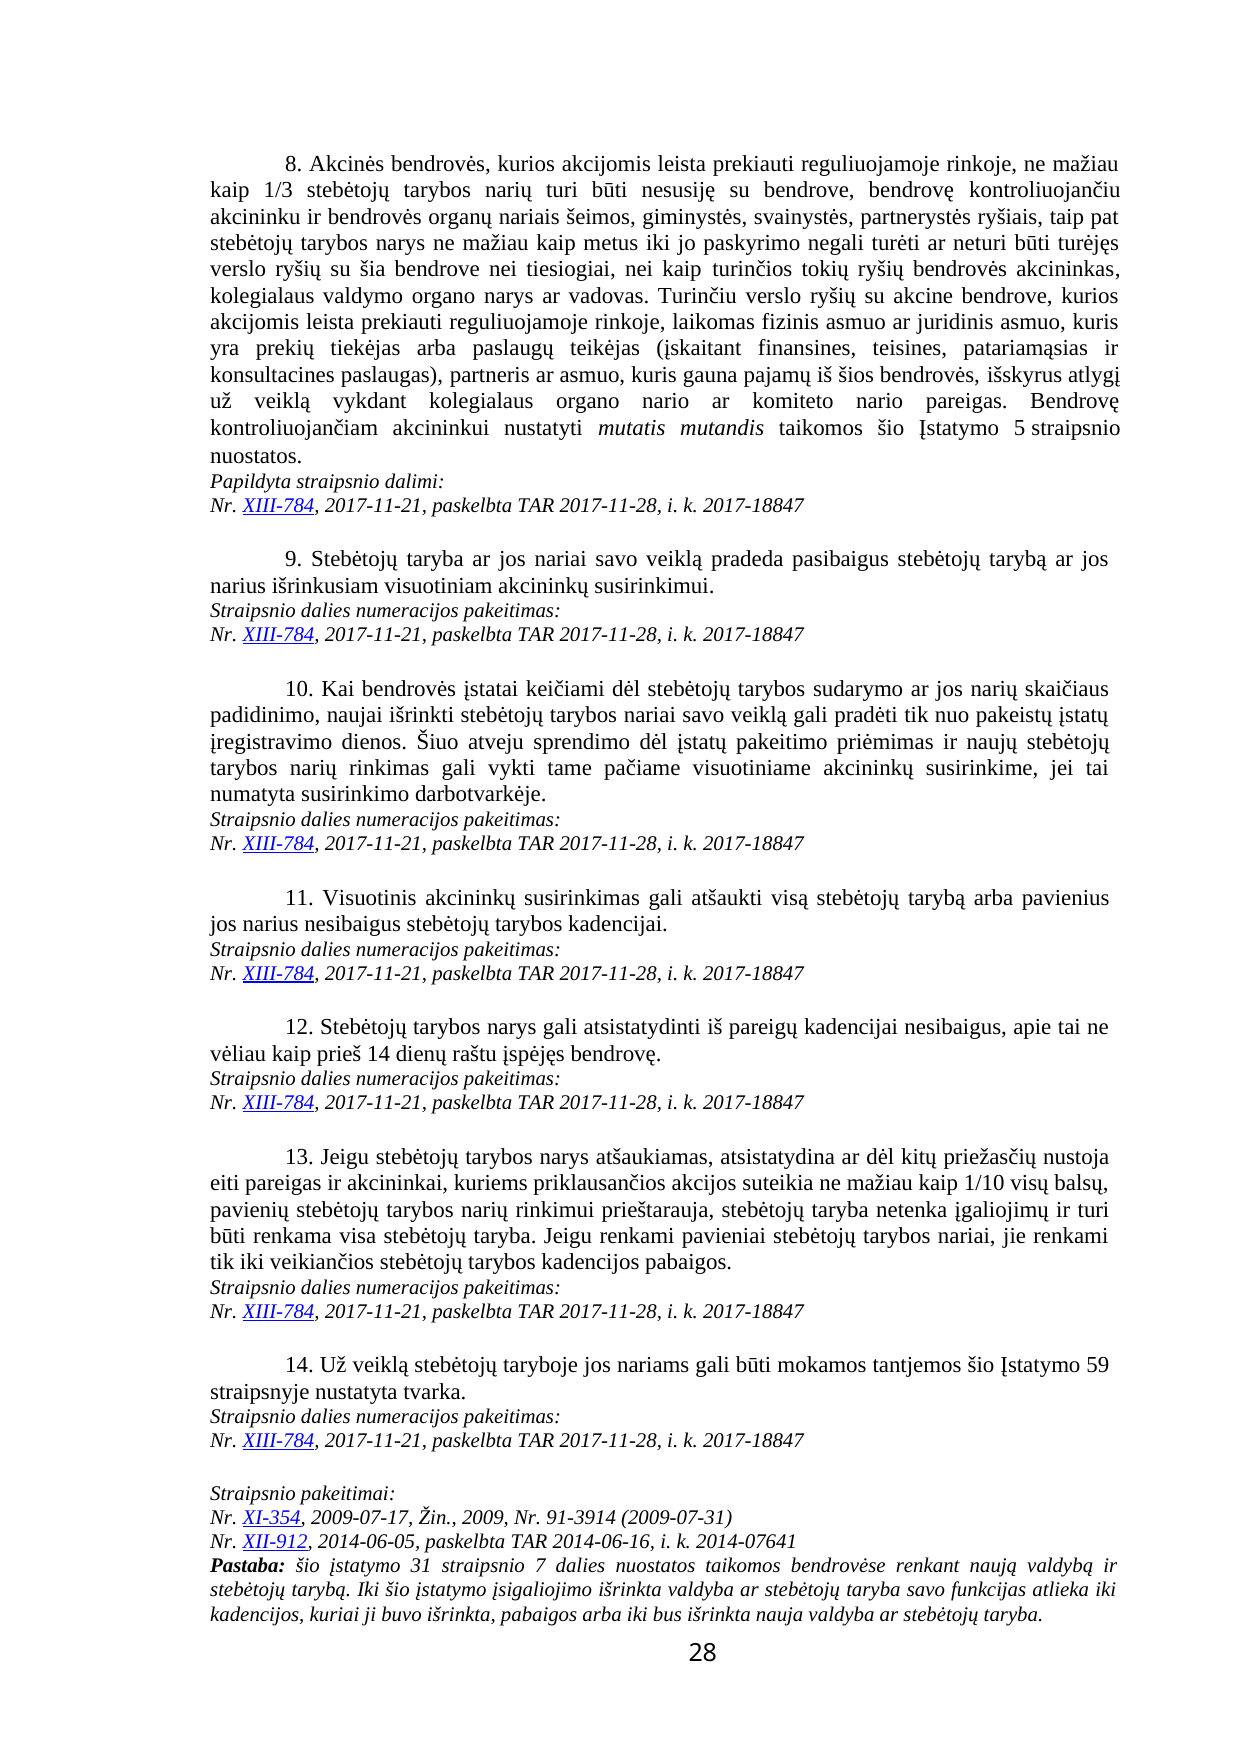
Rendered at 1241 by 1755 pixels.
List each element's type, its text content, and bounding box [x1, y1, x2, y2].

text Straipsnio dalies numeracijos pakeitimas: [210, 1404, 1120, 1428]
text 11. Visuotinis akcininkų susirinkimas gali atšaukti visą stebėtojų tarybą arba pavienius jos narius nesibaigus stebėtojų tarybos kadencijai. [210, 884, 1111, 936]
text 9. Stebėtojų taryba ar jos nariai savo veiklą pradeda pasibaigus stebėtojų tarybą ar jos narius išrinkusiam visuotiniam akcininkų susirinkimui. [210, 546, 1111, 598]
text Nr. XIII-784, 2017-11-21, paskelbta TAR 2017-11-28, i. k. 2017-18847 [210, 622, 1120, 646]
text Papildyta straipsnio dalimi: [210, 469, 1120, 493]
text Straipsnio pakeitimai: [210, 1481, 1120, 1505]
text Nr. XI-354, 2009-07-17, Žin., 2009, Nr. 91-3914 (2009-07-31) [210, 1505, 1120, 1529]
text 14. Už veiklą stebėtojų taryboje jos nariams gali būti mokamos tantjemos šio Įstatymo 59 straipsnyje nustatyta tvarka. [210, 1352, 1111, 1404]
text Straipsnio dalies numeracijos pakeitimas: [210, 936, 1120, 961]
text 12. Stebėtojų tarybos narys gali atsistatydinti iš pareigų kadencijai nesibaigus, apie tai ne vėliau kaip prieš 14 dienų raštu įspėjęs bendrovę. [210, 1013, 1111, 1066]
text Straipsnio dalies numeracijos pakeitimas: [210, 598, 1120, 622]
text Nr. XIII-784, 2017-11-21, paskelbta TAR 2017-11-28, i. k. 2017-18847 [210, 831, 1120, 855]
text Nr. XIII-784, 2017-11-21, paskelbta TAR 2017-11-28, i. k. 2017-18847 [210, 961, 1120, 984]
text Pastaba: šio įstatymo 31 straipsnio 7 dalies nuostatos taikomos bendrovėse renkant naują valdybą ir stebėtojų tarybą. Iki šio įstatymo įsigaliojimo išrinkta valdyba ar stebėtojų taryba savo funkcijas atlieka iki kadencijos, kuriai ji buvo išrinkta, pabaigos arba iki bus išrinkta nauja valdyba ar stebėtojų taryba. [210, 1553, 1120, 1626]
text Nr. XIII-784, 2017-11-21, paskelbta TAR 2017-11-28, i. k. 2017-18847 [210, 1428, 1120, 1452]
text Straipsnio dalies numeracijos pakeitimas: [210, 1275, 1120, 1299]
text Straipsnio dalies numeracijos pakeitimas: [210, 807, 1120, 831]
text Straipsnio dalies numeracijos pakeitimas: [210, 1066, 1120, 1090]
text 13. Jeigu stebėtojų tarybos narys atšaukiamas, atsistatydina ar dėl kitų priežasčių nustoja eiti pareigas ir akcininkai, kuriems priklausančios akcijos suteikia ne mažiau kaip 1/10 visų balsų, pavienių stebėtojų tarybos narių rinkimui prieštarauja, stebėtojų taryba netenka įgaliojimų ir turi būti renkama visa stebėtojų taryba. Jeigu renkami pavieniai stebėtojų tarybos nariai, jie renkami tik iki veikiančios stebėtojų tarybos kadencijos pabaigos. [210, 1143, 1111, 1275]
text Nr. XII-912, 2014-06-05, paskelbta TAR 2014-06-16, i. k. 2014-07641 [210, 1529, 1120, 1553]
text Nr. XIII-784, 2017-11-21, paskelbta TAR 2017-11-28, i. k. 2017-18847 [210, 1299, 1120, 1323]
text 10. Kai bendrovės įstatai keičiami dėl stebėtojų tarybos sudarymo ar jos narių skaičiaus padidinimo, naujai išrinkti stebėtojų tarybos nariai savo veiklą gali pradėti tik nuo pakeistų įstatų įregistravimo dienos. Šiuo atveju sprendimo dėl įstatų pakeitimo priėmimas ir naujų stebėtojų tarybos narių rinkimas gali vykti tame pačiame visuotiniame akcininkų susirinkime, jei tai numatyta susirinkimo darbotvarkėje. [210, 675, 1111, 807]
text Nr. XIII-784, 2017-11-21, paskelbta TAR 2017-11-28, i. k. 2017-18847 [210, 493, 1120, 517]
text Nr. XIII-784, 2017-11-21, paskelbta TAR 2017-11-28, i. k. 2017-18847 [210, 1090, 1120, 1114]
text 8. Akcinės bendrovės, kurios akcijomis leista prekiauti reguliuojamoje rinkoje, ne mažiau kaip 1/3 stebėtojų tarybos narių turi būti nesusiję su bendrove, bendrovę kontroliuojančiu akcininku ir bendrovės organų nariais šeimos, giminystės, svainystės, partnerystės ryšiais, taip pat stebėtojų tarybos narys ne mažiau kaip metus iki jo paskyrimo negali turėti ar neturi būti turėjęs verslo ryšių su šia bendrove nei tiesiogiai, nei kaip turinčios tokių ryšių bendrovės akcininkas, kolegialaus valdymo organo narys ar vadovas. Turinčiu verslo ryšių su akcine bendrove, kurios akcijomis leista prekiauti reguliuojamoje rinkoje, laikomas fizinis asmuo ar juridinis asmuo, kuris yra prekių tiekėjas arba paslaugų teikėjas (įskaitant finansines, teisines, patariamąsias ir konsultacines paslaugas), partneris ar asmuo, kuris gauna pajamų iš šios bendrovės, išskyrus atlygį už veiklą vykdant kolegialaus organo nario ar komiteto nario pareigas. Bendrovę kontroliuojančiam akcininkui nustatyti mutatis mutandis taikomos šio Įstatymo 5 straipsnio nuostatos. [210, 150, 1120, 469]
